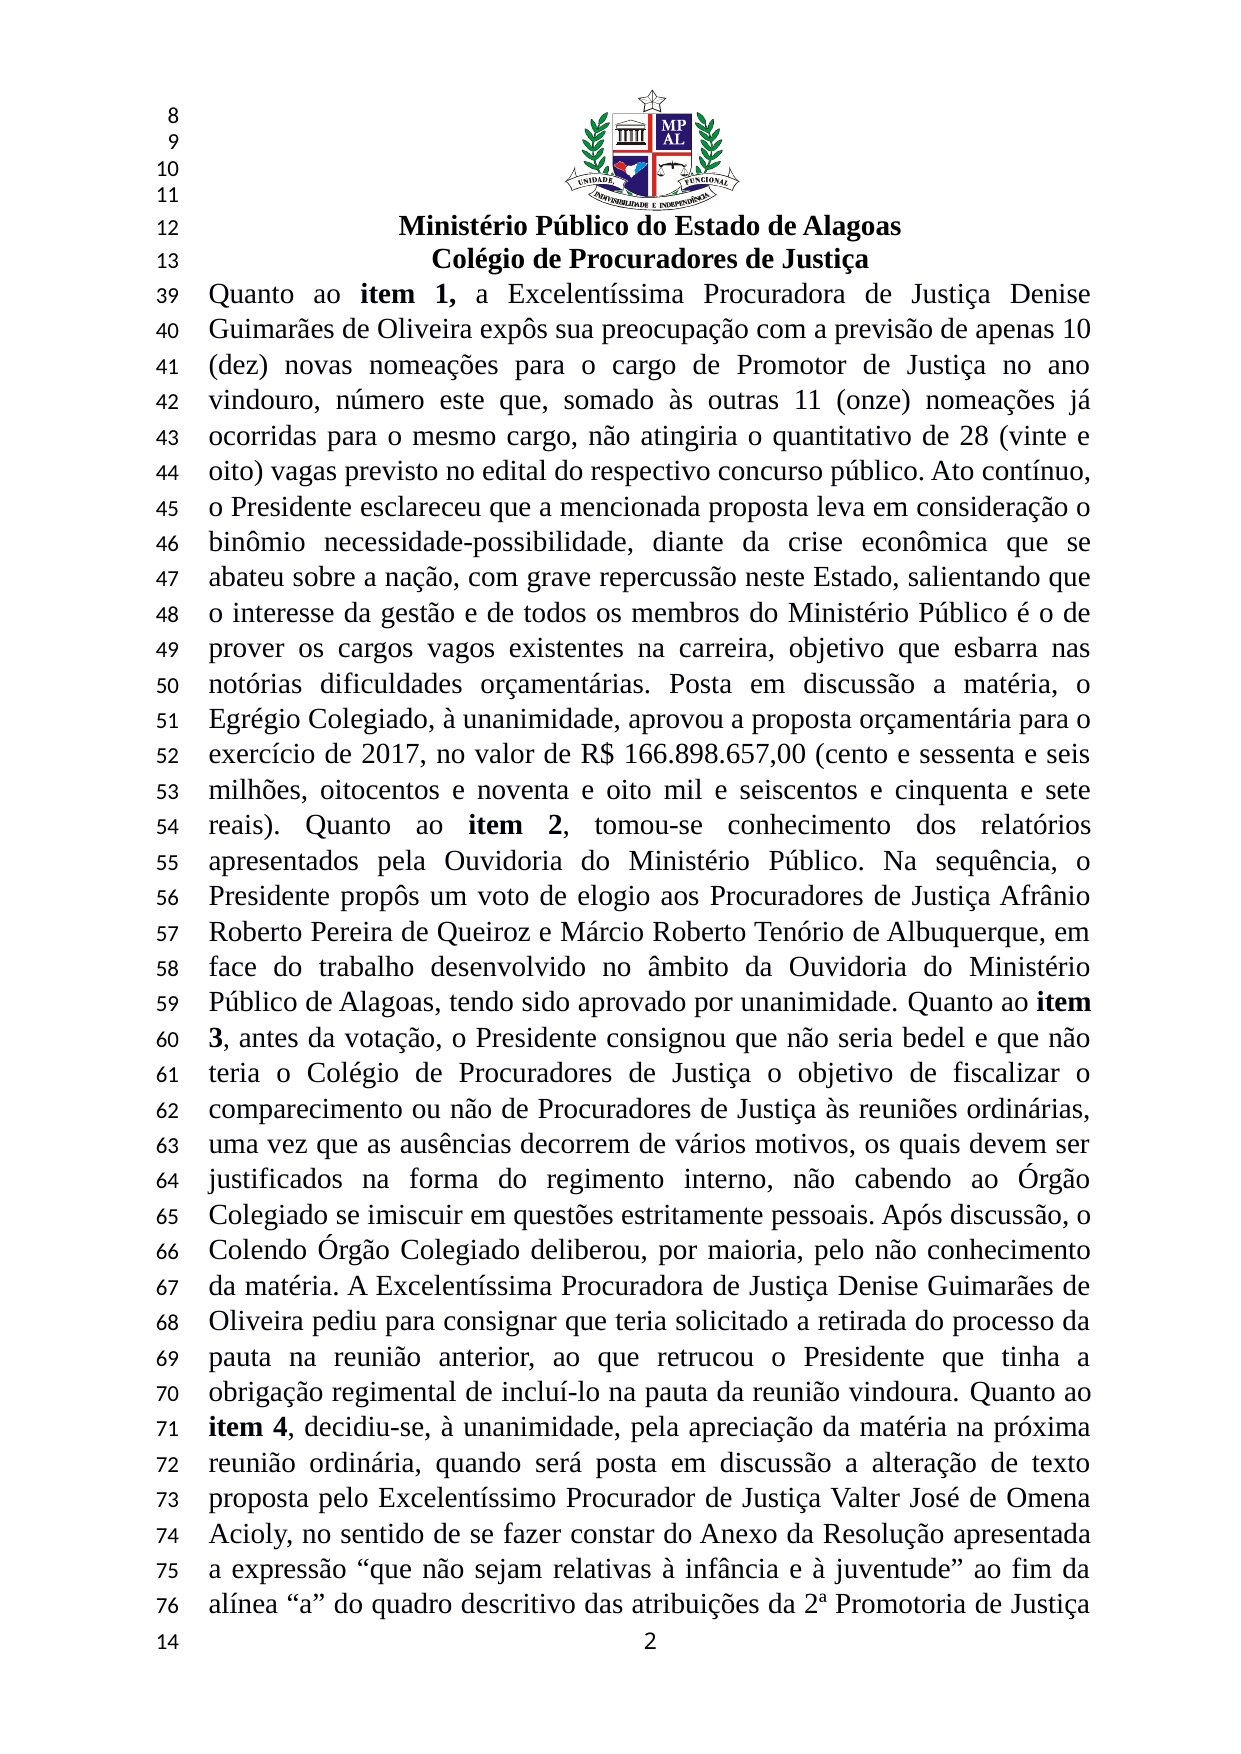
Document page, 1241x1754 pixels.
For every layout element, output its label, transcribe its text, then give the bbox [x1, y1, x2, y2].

text Quanto ao item 1, a Excelentíssima Procuradora de Justiça Denise Guimarães de Oliveira expôs sua preocupação com a previsão de apenas 10 (dez) novas nomeações para o cargo de Promotor de Justiça no ano vindouro, número este que, somado às outras 11 (onze) nomeações já ocorridas para o mesmo cargo, não atingiria o quantitativo de 28 (vinte e oito) vagas previsto no edital do respectivo concurso público. Ato contínuo, o Presidente esclareceu que a mencionada proposta leva em consideração o binômio necessidade-possibilidade, diante da crise econômica que se abateu sobre a nação, com grave repercussão neste Estado, salientando que o interesse da gestão e de todos os membros do Ministério Público é o de prover os cargos vagos existentes na carreira, objetivo que esbarra nas notórias dificuldades orçamentárias. Posta em discussão a matéria, o Egrégio Colegiado, à unanimidade, aprovou a proposta orçamentária para o exercício de 2017, no valor de R$ 166.898.657,00 (cento e sessenta e seis milhões, oitocentos e noventa e oito mil e seiscentos e cinquenta e sete reais). Quanto ao item 2, tomou-se conhecimento dos relatórios apresentados pela Ouvidoria do Ministério Público. Na sequência, o Presidente propôs um voto de elogio aos Procuradores de Justiça Afrânio Roberto Pereira de Queiroz e Márcio Roberto Tenório de Albuquerque, em face do trabalho desenvolvido no âmbito da Ouvidoria do Ministério Público de Alagoas, tendo sido aprovado por unanimidade. Quanto ao item 3, antes da votação, o Presidente consignou que não seria bedel e que não teria o Colégio de Procuradores de Justiça o objetivo de fiscalizar o comparecimento ou não de Procuradores de Justiça às reuniões ordinárias, uma vez que as ausências decorrem de vários motivos, os quais devem ser justificados na forma do regimento interno, não cabendo ao Órgão Colegiado se imiscuir em questões estritamente pessoais. Após discussão, o Colendo Órgão Colegiado deliberou, por maioria, pelo não conhecimento da matéria. A Excelentíssima Procuradora de Justiça Denise Guimarães de Oliveira pediu para consignar que teria solicitado a retirada do processo da pauta na reunião anterior, ao que retrucou o Presidente que tinha a obrigação regimental de incluí-lo na pauta da reunião vindoura. Quanto ao item 4, decidiu-se, à unanimidade, pela apreciação da matéria na próxima reunião ordinária, quando será posta em discussão a alteração de texto proposta pelo Excelentíssimo Procurador de Justiça Valter José de Omena Acioly, no sentido de se fazer constar do Anexo da Resolução apresentada a expressão “que não sejam relativas à infância e à juventude” ao fim da alínea “a” do quadro descritivo das atribuições da 2ª Promotoria de Justiça [208, 275, 1092, 1621]
